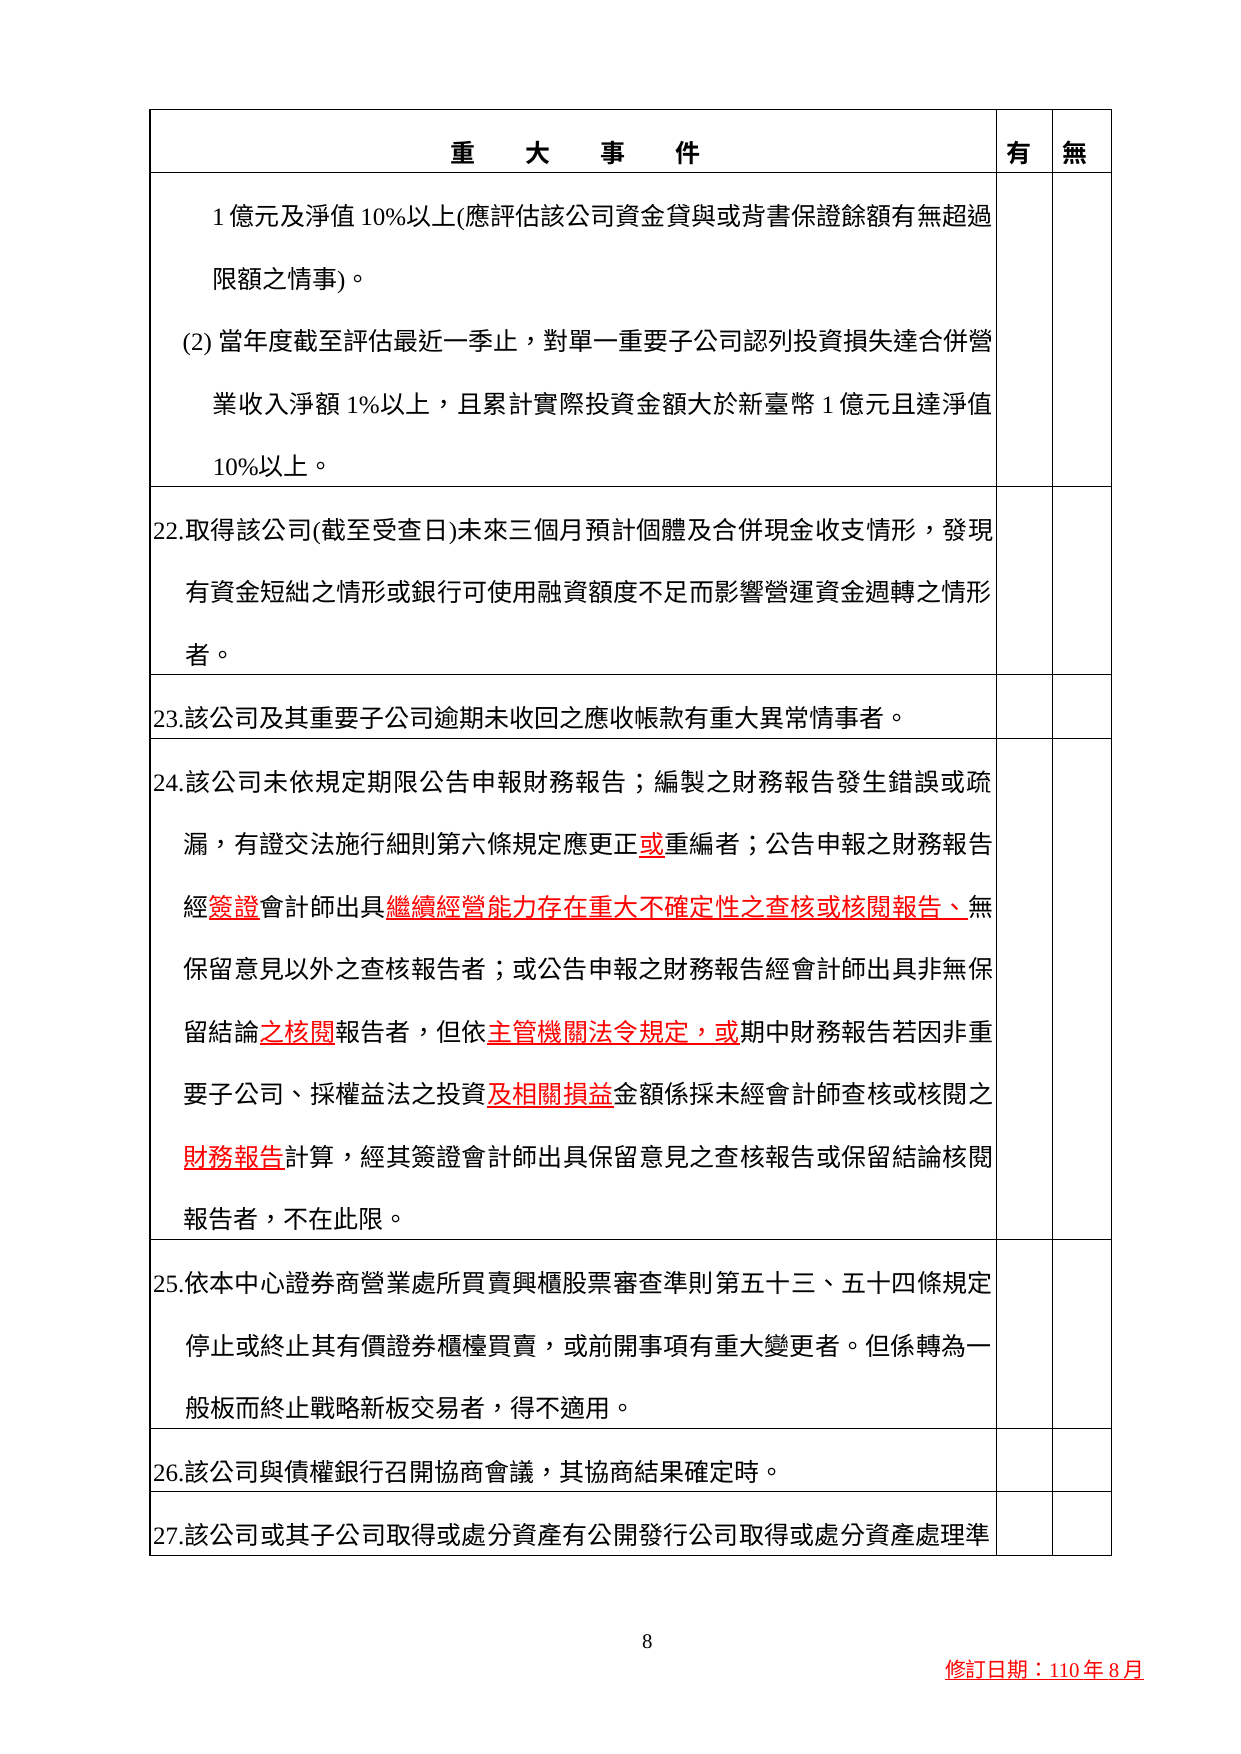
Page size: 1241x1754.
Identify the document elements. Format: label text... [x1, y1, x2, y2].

table_cell [997, 675, 1052, 738]
table_cell 1億元及淨值10%以上(應評估該公司資金貸與或背書保證餘額有無超過限額之情事)。 (2) 當年度截至評估最近一季止，對單一重要子公司認列投資損失達合併營業收入淨額1%以上，且累計實際投資金額大於新臺幣1億元且達淨值10%以上。 [151, 173, 996, 486]
table_cell [997, 1429, 1052, 1491]
table_cell 22.取得該公司(截至受查日)未來三個月預計個體及合併現金收支情形，發現有資金短絀之情形或銀行可使用融資額度不足而影響營運資金週轉之情形者。 [151, 487, 996, 674]
table_cell [997, 173, 1052, 486]
table_header 重 大 事 件 [151, 110, 996, 172]
table_cell [997, 1492, 1052, 1554]
table_cell [1053, 173, 1111, 486]
table_cell [1053, 1240, 1111, 1427]
table_cell 27.該公司或其子公司取得或處分資產有公開發行公司取得或處分資產處理準 [151, 1492, 996, 1554]
table_header 無 [1053, 110, 1111, 172]
table_header 有 [997, 110, 1052, 172]
table_cell [997, 739, 1052, 1239]
table_cell [997, 1240, 1052, 1427]
table_cell [1053, 739, 1111, 1239]
table_cell 25.依本中心證券商營業處所買賣興櫃股票審查準則第五十三、五十四條規定停止或終止其有價證券櫃檯買賣，或前開事項有重大變更者。但係轉為一般板而終止戰略新板交易者，得不適用。 [151, 1240, 996, 1427]
table_cell [1053, 487, 1111, 674]
table_cell 24.該公司未依規定期限公告申報財務報告；編製之財務報告發生錯誤或疏漏，有證交法施行細則第六條規定應更正或重編者；公告申報之財務報告經簽證會計師出具繼續經營能力存在重大不確定性之查核或核閱報告、無保留意見以外之查核報告者；或公告申報之財務報告經會計師出具非無保留結論之核閱報告者，但依主管機關法令規定，或期中財務報告若因非重要子公司、採權益法之投資及相關損益金額係採未經會計師查核或核閱之財務報告計算，經其簽證會計師出具保留意見之查核報告或保留結論核閱報告者，不在此限。 [151, 739, 996, 1239]
table_cell 23.該公司及其重要子公司逾期未收回之應收帳款有重大異常情事者。 [151, 675, 996, 738]
table_cell [1053, 1429, 1111, 1491]
table_cell [1053, 1492, 1111, 1554]
table_cell 26.該公司與債權銀行召開協商會議，其協商結果確定時。 [151, 1429, 996, 1491]
table_cell [1053, 675, 1111, 738]
table_cell [997, 487, 1052, 674]
